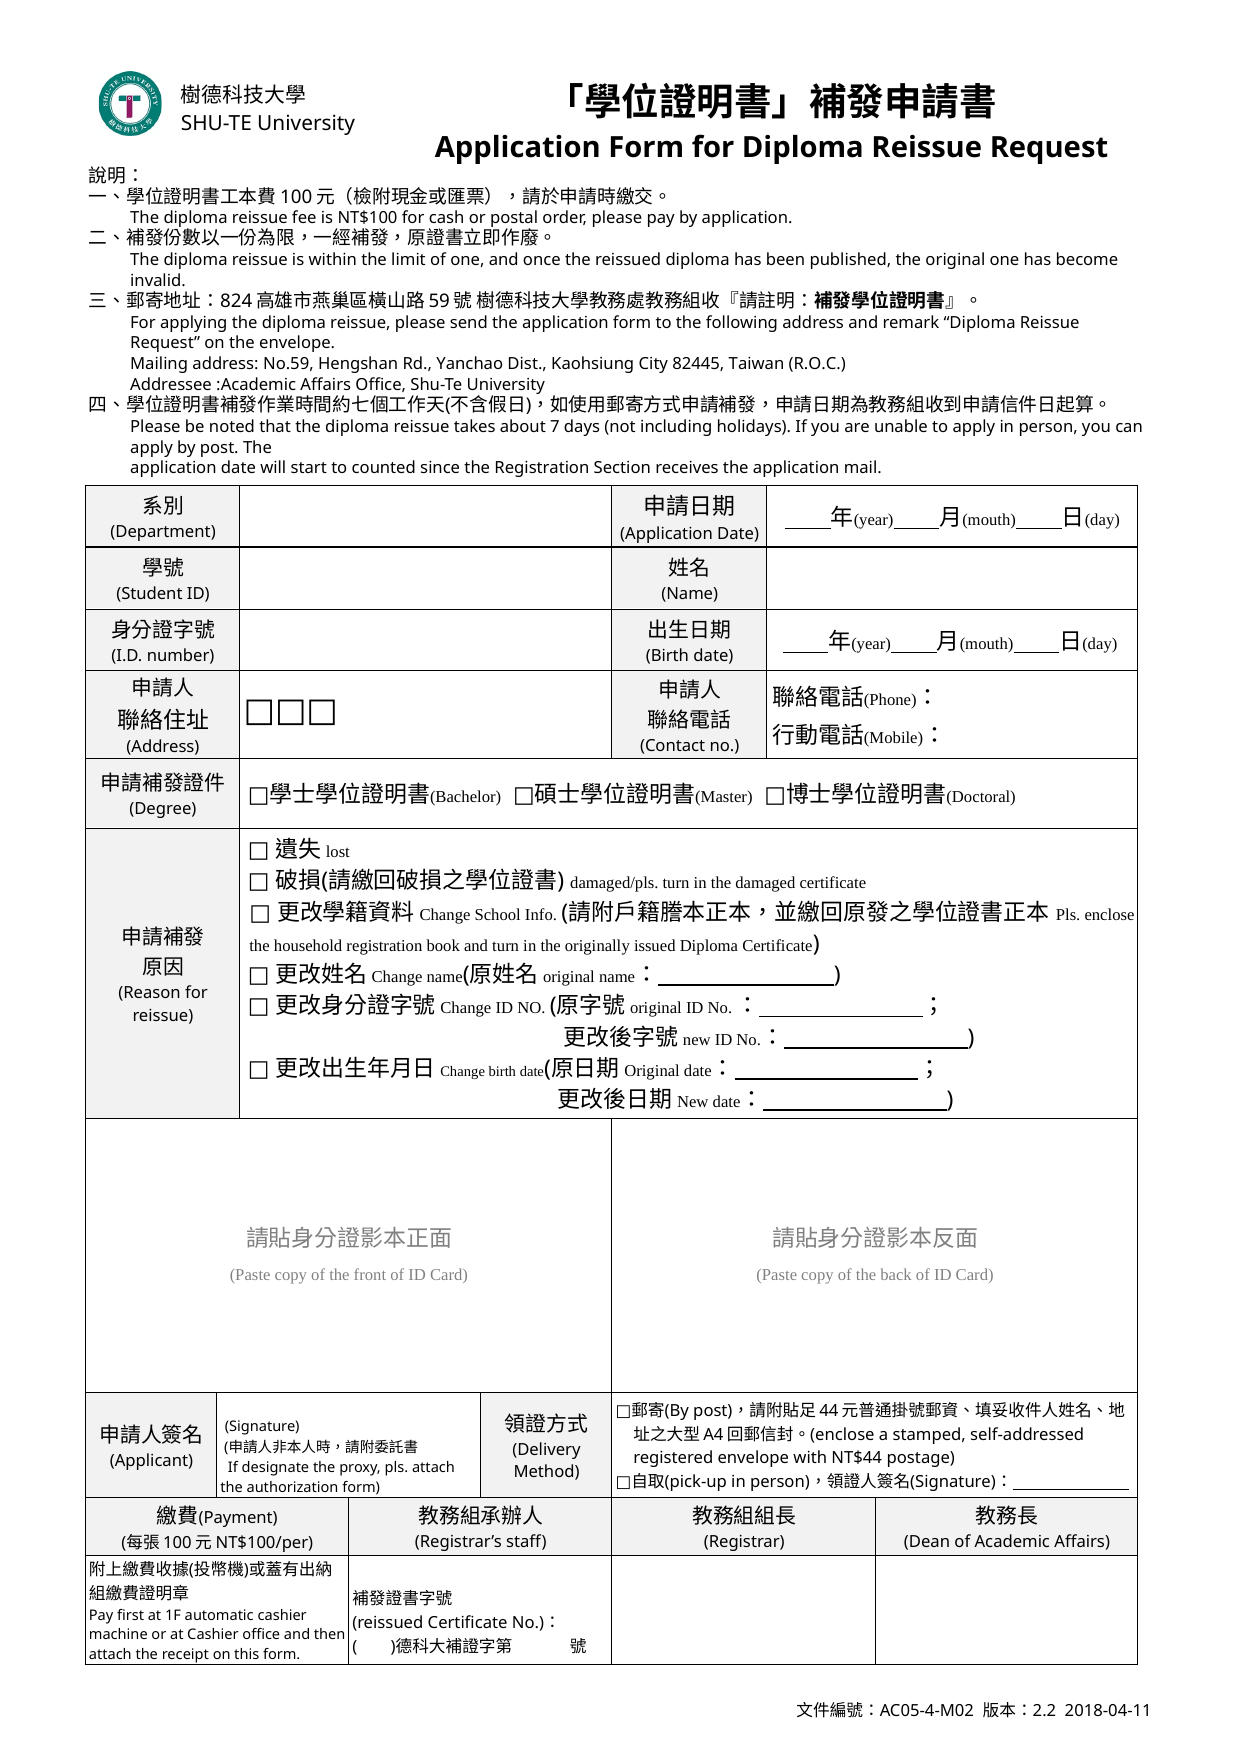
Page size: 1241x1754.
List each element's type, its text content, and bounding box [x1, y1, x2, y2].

table_cell [767, 548, 1137, 608]
text 四、學位證明書補發作業時間約七個工作天(不含假日)，如使用郵寄方式申請補發，申請日期為教務組收到申請信件日起算。 [89, 395, 1152, 416]
text The diploma reissue fee is NT$100 for cash or postal order, please pay by application. [89, 207, 1152, 228]
table_cell 聯絡電話(Phone)： 行動電話(Mobile)： [767, 671, 1137, 758]
table_cell □郵寄(By post)，請附貼足44元普通掛號郵資、填妥收件人姓名、地址之大型A4回郵信封。(enclose a stamped, self-addressed registered envelope with NT$44 postage) □自取(pick-up in person)，領證人簽名(Signature)： [612, 1393, 1137, 1497]
table_cell 學號 (Student ID) [86, 548, 239, 608]
table_cell [876, 1556, 1137, 1664]
text 二、補發份數以一份為限，一經補發，原證書立即作廢。 [89, 228, 1152, 249]
table_cell [240, 548, 611, 608]
table_header 樹德科技大學 SHU-TE University [94, 72, 398, 166]
picture [98, 71, 162, 136]
text Mailing address: No.59, Hengshan Rd., Yanchao Dist., Kaohsiung City 82445, Taiwan (R.O.C.) [89, 353, 1152, 374]
text 一、學位證明書工本費100元（檢附現金或匯票），請於申請時繳交。 [89, 186, 1152, 207]
table_cell 申請補發證件 (Degree) [86, 759, 239, 827]
table_cell [240, 610, 611, 670]
table_cell 繳費(Payment) (每張100元 NT$100/per) [86, 1498, 348, 1555]
table_cell (Signature) (申請人非本人時，請附委託書 If designate the proxy, pls. attach the authorization form) [217, 1393, 480, 1497]
text 說明： [89, 166, 1152, 186]
table_cell 申請人 聯絡電話 (Contact no.) [612, 671, 766, 758]
table_header 年(year) 月(mouth) 日(day) [767, 486, 1137, 546]
text The diploma reissue is within the limit of one, and once the reissued diploma has been published, the original one has become invalid. [130, 249, 1152, 291]
table_cell 教務長 (Dean of Academic Affairs) [876, 1498, 1137, 1555]
table_cell 補發證書字號 (reissued Certificate No.)： ( )德科大補證字第 號 [349, 1556, 611, 1664]
table_cell 出生日期 (Birth date) [612, 610, 766, 670]
table_cell 領證方式 (Delivery Method) [481, 1393, 611, 1497]
table_cell 教務組組長 (Registrar) [612, 1498, 875, 1555]
table_cell 申請人簽名(Applicant) [86, 1393, 216, 1497]
table_cell 請貼身分證影本正面 (Paste copy of the front of ID Card) [86, 1119, 611, 1392]
table_cell 姓名 (Name) [612, 548, 766, 608]
table_cell [612, 1556, 875, 1664]
table_cell □□□ [240, 671, 611, 758]
text For applying the diploma reissue, please send the application form to the following address and remark “Diploma Reissue Request” on the envelope. [130, 311, 1152, 353]
table_cell 申請補發 原因 (Reason for reissue) [86, 829, 239, 1118]
text Addressee :Academic Affairs Office, Shu-Te University [89, 374, 1152, 395]
table_cell □ 遺失lost □ 破損(請繳回破損之學位證書) damaged/pls. turn in the damaged certificate □ 更改學籍資料Change School Info. (請附戶籍謄本正本，並繳回原發之學位證書正本Pls. enclose the household registration book and turn in the originally issued Diploma Certificate) □ 更改姓名Change name(原姓名original name： ) □ 更改身分證字號Change ID NO. (原字號original ID No. ： ； 更改後字號new ID No.： ) □ 更改出生年月日Change birth date(原日期Original date： ； 更改後日期New date： ) [240, 829, 1137, 1118]
table_cell 請貼身分證影本反面 (Paste copy of the back of ID Card) [612, 1119, 1137, 1392]
table_header 「學位證明書」補發申請書 Application Form for Diploma Reissue Request [399, 72, 1144, 166]
table_cell 附上繳費收據(投幣機)或蓋有出納組繳費證明章 Pay first at 1F automatic cashier machine or at Cashier office and then attach the receipt on this form. [86, 1556, 348, 1664]
table_header 申請日期(Application Date) [612, 486, 766, 546]
table_cell □學士學位證明書(Bachelor) □碩士學位證明書(Master) □博士學位證明書(Doctoral) [240, 759, 1137, 827]
table_header 系別 (Department) [86, 486, 239, 546]
text application date will start to counted since the Registration Section receives the application mail. [130, 457, 1152, 478]
text 三、郵寄地址：824高雄市燕巢區橫山路59號 樹德科技大學教務處教務組收『請註明：補發學位證明書』。 [89, 291, 1152, 311]
text Please be noted that the diploma reissue takes about 7 days (not including holidays). If you are unable to apply in person, you can apply by post. The [130, 416, 1152, 457]
table_cell 教務組承辦人 (Registrar’s staff) [349, 1498, 611, 1555]
table_cell 身分證字號 (I.D. number) [86, 610, 239, 670]
table_cell 申請人 聯絡住址(Address) [86, 671, 239, 758]
table_cell 年(year) 月(mouth) 日(day) [767, 610, 1137, 670]
table_header [240, 486, 611, 546]
